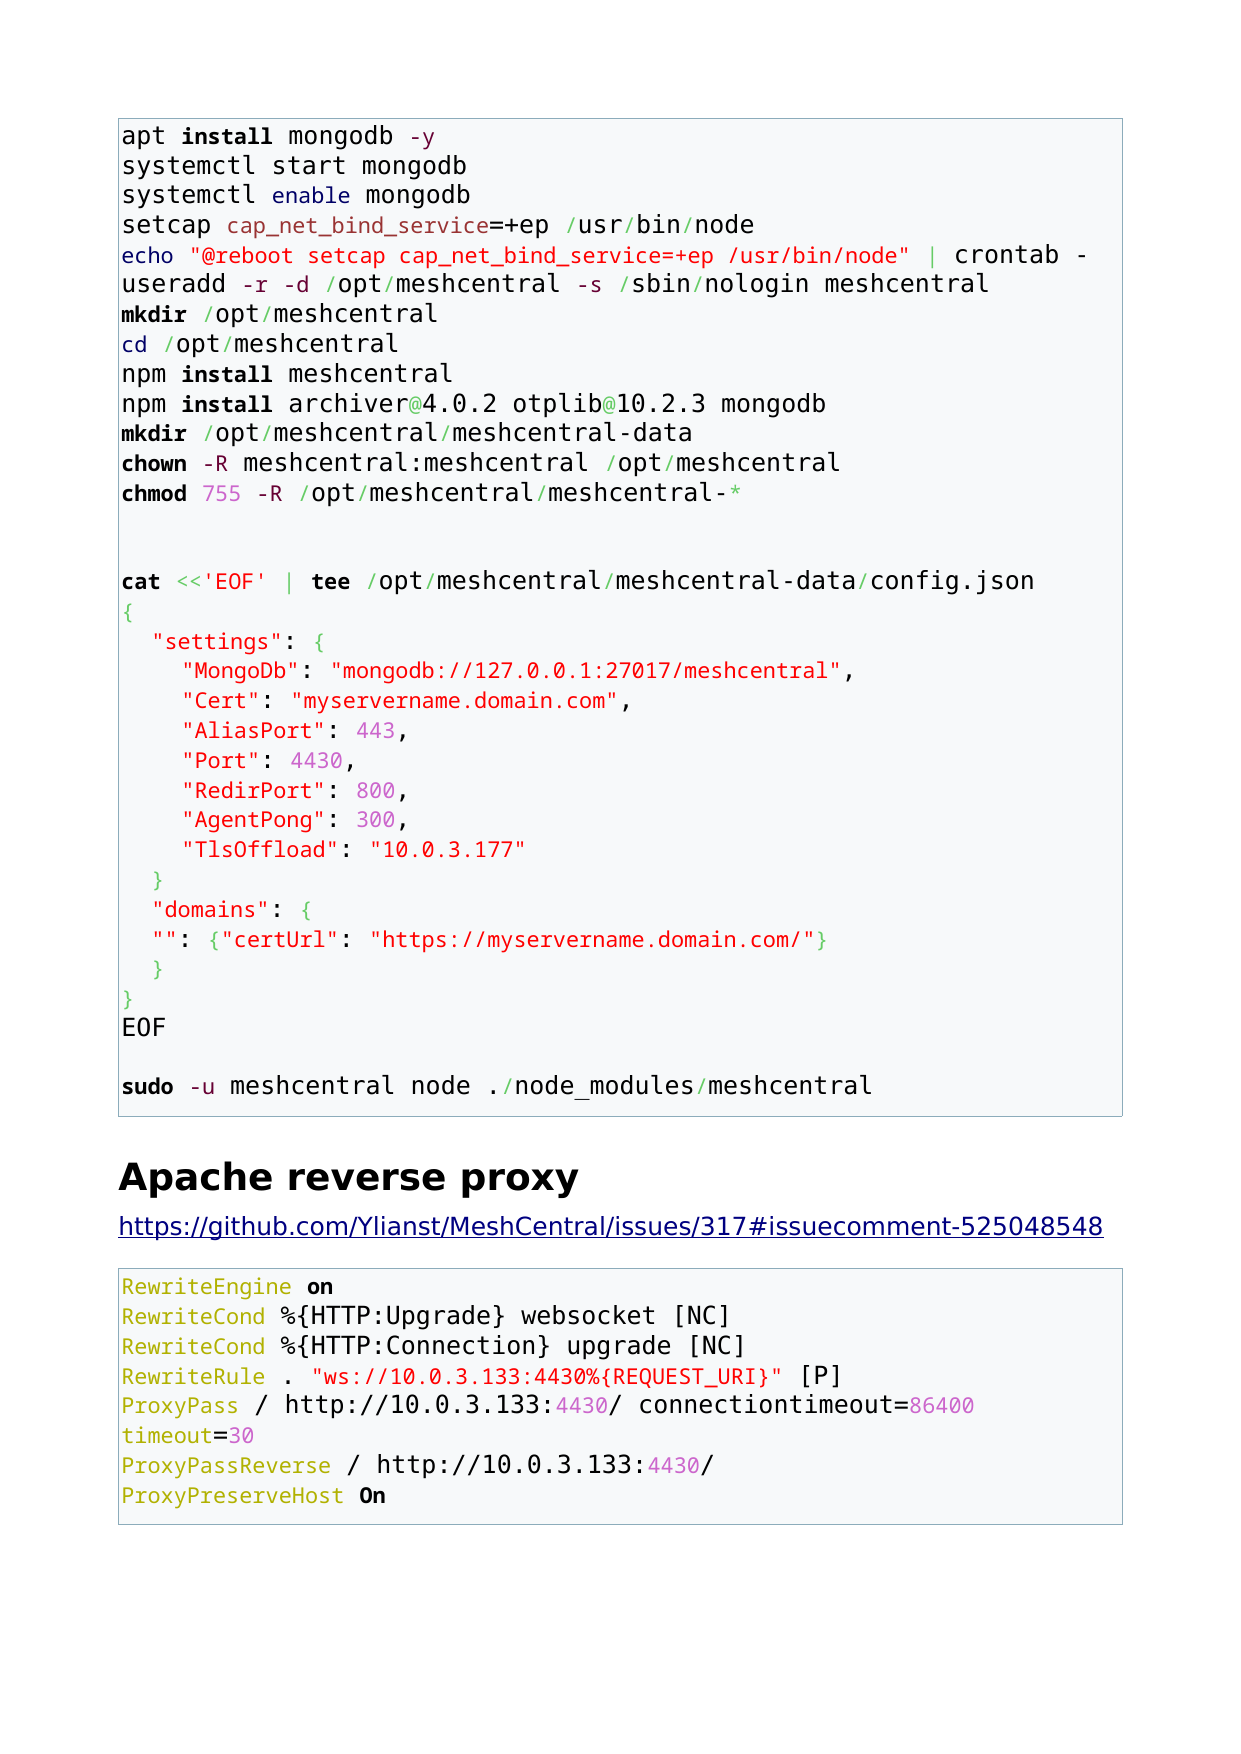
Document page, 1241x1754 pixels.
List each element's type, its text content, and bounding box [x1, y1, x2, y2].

subtitle Apache reverse proxy [118, 1156, 1122, 1199]
table_header RewriteEngine on RewriteCond %{HTTP:Upgrade} websocket [NC] RewriteCond %{HTTP:Connection} upgrade [NC] RewriteRule . "ws://10.0.3.133:4430%{REQUEST_URI}" [P] ProxyPass / http://10.0.3.133:4430/ connectiontimeout=86400 timeout=30 ProxyPassReverse / http://10.0.3.133:4430/ ProxyPreserveHost On [119, 1269, 1122, 1524]
text https://github.com/Ylianst/MeshCentral/issues/317#issuecomment-525048548 [118, 1212, 1122, 1241]
table_header apt install mongodb -y systemctl start mongodb systemctl enable mongodb setcap cap_net_bind_service=+ep /usr/bin/node echo "@reboot setcap cap_net_bind_service=+ep /usr/bin/node" | crontab - useradd -r -d /opt/meshcentral -s /sbin/nologin meshcentral mkdir /opt/meshcentral cd /opt/meshcentral npm install meshcentral npm install archiver@4.0.2 otplib@10.2.3 mongodb mkdir /opt/meshcentral/meshcentral-data chown -R meshcentral:meshcentral /opt/meshcentral chmod 755 -R /opt/meshcentral/meshcentral-* cat <<'EOF' | tee /opt/meshcentral/meshcentral-data/config.json { "settings": { "MongoDb": "mongodb://127.0.0.1:27017/meshcentral", "Cert": "myservername.domain.com", "AliasPort": 443, "Port": 4430, "RedirPort": 800, "AgentPong": 300, "TlsOffload": "10.0.3.177" } "domains": { "": {"certUrl": "https://myservername.domain.com/"} } } EOF sudo -u meshcentral node ./node_modules/meshcentral [119, 119, 1122, 1116]
